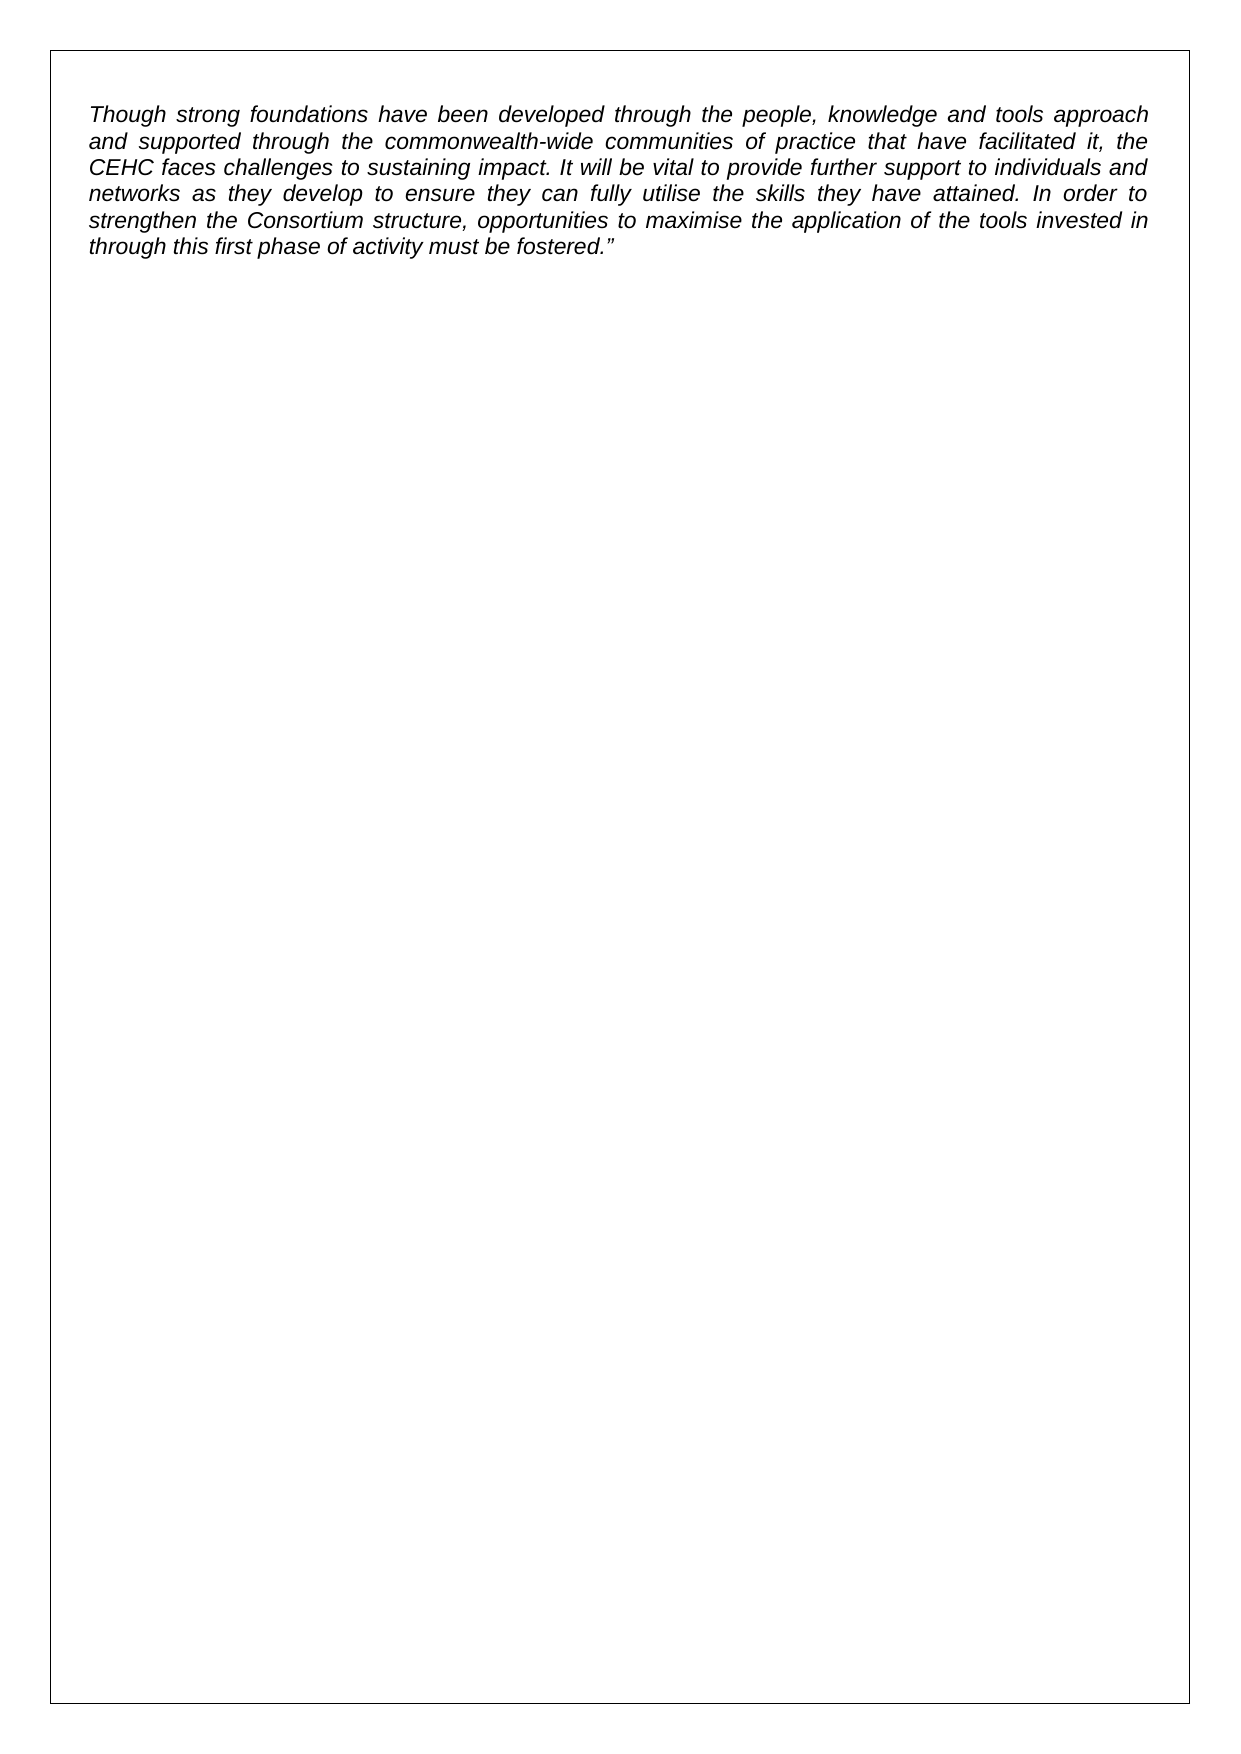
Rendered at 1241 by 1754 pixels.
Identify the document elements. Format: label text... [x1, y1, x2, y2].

text Though strong foundations have been developed through the people, knowledge and tools approach and supported through the commonwealth-wide communities of practice that have facilitated it, the CEHC faces challenges to sustaining impact. It will be vital to provide further support to individuals and networks as they develop to ensure they can fully utilise the skills they have attained. In order to strengthen the Consortium structure, opportunities to maximise the application of the tools invested in through this first phase of activity must be fostered.” [89, 101, 1152, 259]
